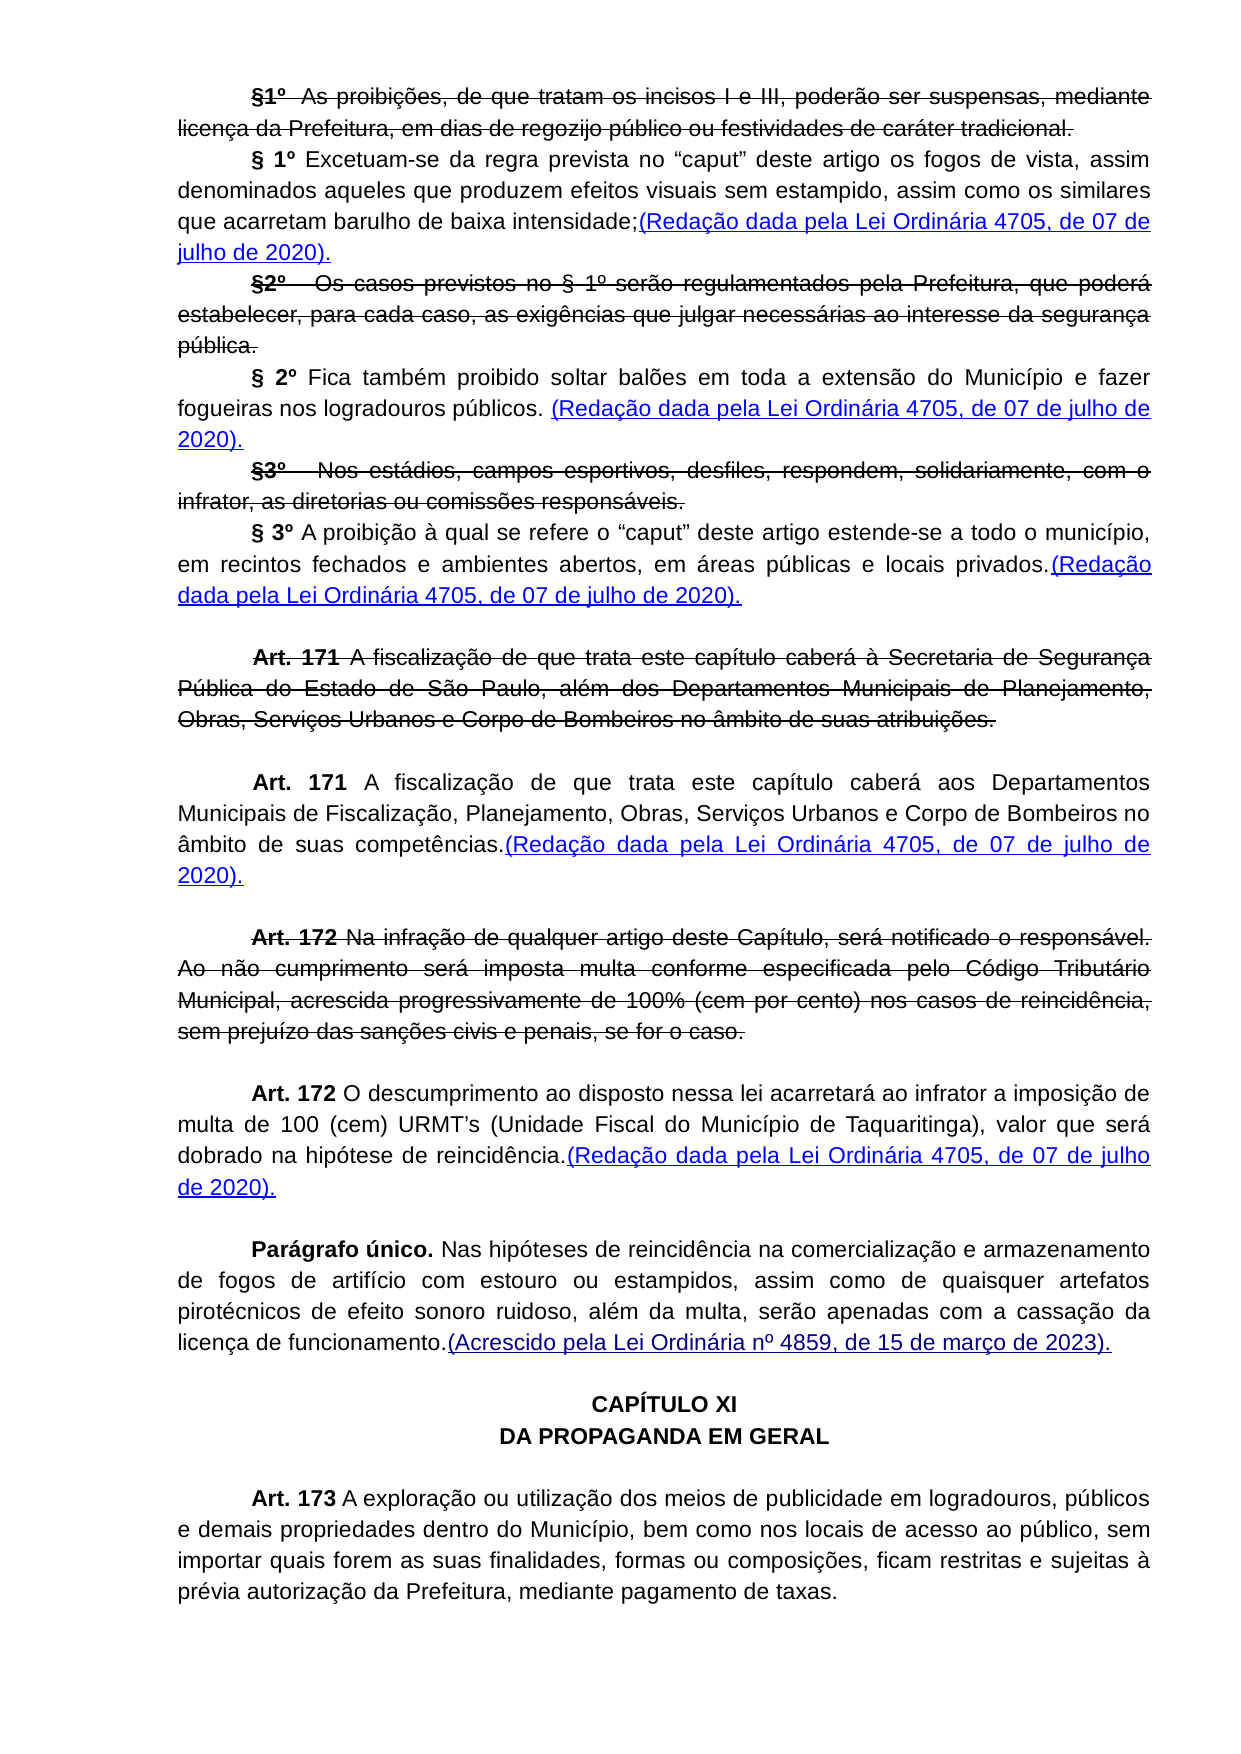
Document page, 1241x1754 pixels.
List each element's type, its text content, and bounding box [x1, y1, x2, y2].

text §3º Nos estádios, campos esportivos, desfiles, respondem, solidariamente, com o infrator, as diretorias ou comissões responsáveis. [177, 456, 1152, 515]
text Art. 171 A fiscalização de que trata este capítulo caberá à Secretaria de Segurança Pública do Estado de São Paulo, além dos Departamentos Municipais de Planejamento, Obras, Serviços Urbanos e Corpo de Bombeiros no âmbito de suas atribuições. [177, 643, 1152, 689]
text Art. 173 A exploração ou utilização dos meios de publicidade em logradouros, públicos e demais propriedades dentro do Município, bem como nos locais de acesso ao público, sem importar quais forem as suas finalidades, formas ou composições, ficam restritas e sujeitas à prévia autorização da Prefeitura, mediante pagamento de taxas. [177, 1484, 1152, 1605]
text Art. 171 A fiscalização de que trata este capítulo caberá à Secretaria de Segurança Pública do Estado de São Paulo, além dos Departamentos Municipais de Planejamento, Obras, Serviços Urbanos e Corpo de Bombeiros no âmbito de suas atribuições. [177, 690, 1152, 733]
text DA PROPAGANDA EM GERAL [177, 1422, 1152, 1449]
text § 1º Excetuam-se da regra prevista no “caput” deste artigo os fogos de vista, assim denominados aqueles que produzem efeitos visuais sem estampido, assim como os similares que acarretam barulho de baixa intensidade;(Redação dada pela Lei Ordinária 4705, de 07 de julho de 2020). [177, 145, 1152, 266]
text § 2º Fica também proibido soltar balões em toda a extensão do Município e fazer fogueiras nos logradouros públicos. (Redação dada pela Lei Ordinária 4705, de 07 de julho de 2020). [177, 363, 1152, 452]
text Art. 172 Na infração de qualquer artigo deste Capítulo, será notificado o responsável. Ao não cumprimento será imposta multa conforme especificada pelo Código Tributário Municipal, acrescida progressivamente de 100% (cem por cento) nos casos de reincidência, sem prejuízo das sanções civis e penais, se for o caso. [177, 924, 1152, 1001]
text CAPÍTULO XI [177, 1391, 1152, 1418]
text §2º Os casos previstos no § 1º serão regulamentados pela Prefeitura, que poderá estabelecer, para cada caso, as exigências que julgar necessárias ao interesse da segurança pública. [177, 269, 1152, 359]
text Art. 172 Na infração de qualquer artigo deste Capítulo, será notificado o responsável. Ao não cumprimento será imposta multa conforme especificada pelo Código Tributário Municipal, acrescida progressivamente de 100% (cem por cento) nos casos de reincidência, sem prejuízo das sanções civis e penais, se for o caso. [177, 1002, 1152, 1044]
text Parágrafo único. Nas hipóteses de reincidência na comercialização e armazenamento de fogos de artifício com estouro ou estampidos, assim como de quaisquer artefatos pirotécnicos de efeito sonoro ruidoso, além da multa, serão apenadas com a cassação da licença de funcionamento.(Acrescido pela Lei Ordinária nº 4859, de 15 de março de 2023). [177, 1235, 1152, 1356]
text § 3º A proibição à qual se refere o “caput” deste artigo estende-se a todo o município, em recintos fechados e ambientes abertos, em áreas públicas e locais privados.(Redação dada pela Lei Ordinária 4705, de 07 de julho de 2020). [177, 519, 1152, 608]
text Art. 171 A fiscalização de que trata este capítulo caberá aos Departamentos Municipais de Fiscalização, Planejamento, Obras, Serviços Urbanos e Corpo de Bombeiros no âmbito de suas competências.(Redação dada pela Lei Ordinária 4705, de 07 de julho de 2020). [177, 768, 1152, 888]
text §1º As proibições, de que tratam os incisos I e III, poderão ser suspensas, mediante licença da Prefeitura, em dias de regozijo público ou festividades de caráter tradicional. [177, 83, 1152, 141]
text Art. 172 O descumprimento ao disposto nessa lei acarretará ao infrator a imposição de multa de 100 (cem) URMT’s (Unidade Fiscal do Município de Taquaritinga), valor que será dobrado na hipótese de reincidência.(Redação dada pela Lei Ordinária 4705, de 07 de julho de 2020). [177, 1079, 1152, 1200]
